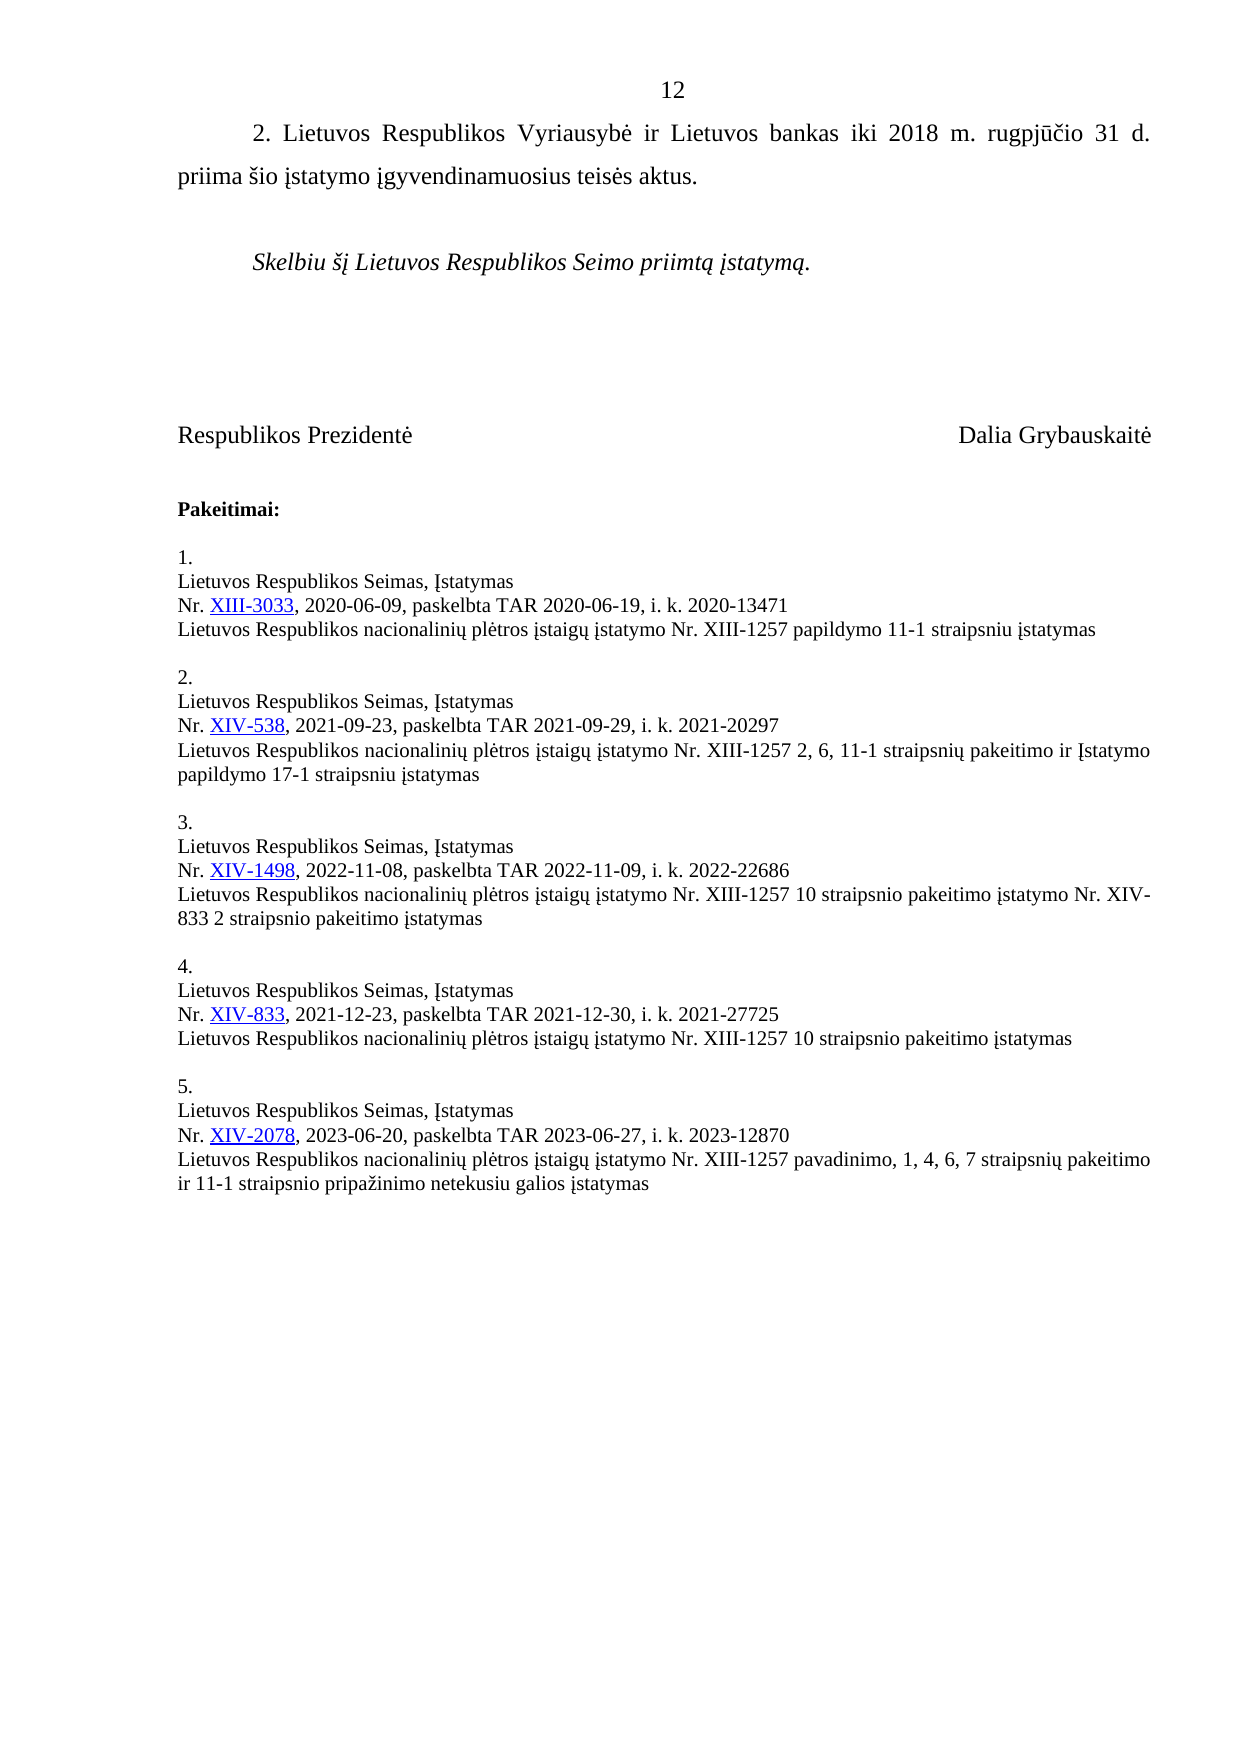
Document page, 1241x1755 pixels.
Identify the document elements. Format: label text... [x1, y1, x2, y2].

text Skelbiu šį Lietuvos Respublikos Seimo priimtą įstatymą. [177, 247, 1152, 276]
text Nr. XIII-3033, 2020-06-09, paskelbta TAR 2020-06-19, i. k. 2020-13471 [177, 593, 1152, 617]
text 1. [177, 545, 1152, 569]
text Lietuvos Respublikos Seimas, Įstatymas [177, 1098, 1152, 1122]
text Lietuvos Respublikos Seimas, Įstatymas [177, 978, 1152, 1002]
text Lietuvos Respublikos nacionalinių plėtros įstaigų įstatymo Nr. XIII-1257 10 straipsnio pakeitimo įstatymas [177, 1026, 1152, 1050]
text Nr. XIV-833, 2021-12-23, paskelbta TAR 2021-12-30, i. k. 2021-27725 [177, 1002, 1152, 1026]
text Pakeitimai: [177, 497, 1152, 521]
text Lietuvos Respublikos Seimas, Įstatymas [177, 834, 1152, 858]
text 2. [177, 665, 1152, 689]
text Lietuvos Respublikos Seimas, Įstatymas [177, 689, 1152, 713]
text 4. [177, 954, 1152, 978]
text Nr. XIV-538, 2021-09-23, paskelbta TAR 2021-09-29, i. k. 2021-20297 [177, 713, 1152, 737]
text 5. [177, 1074, 1152, 1098]
text Nr. XIV-1498, 2022-11-08, paskelbta TAR 2022-11-09, i. k. 2022-22686 [177, 858, 1152, 882]
text 3. [177, 810, 1152, 834]
text Lietuvos Respublikos nacionalinių plėtros įstaigų įstatymo Nr. XIII-1257 pavadinimo, 1, 4, 6, 7 straipsnių pakeitimo ir 11-1 straipsnio pripažinimo netekusiu galios įstatymas [177, 1147, 1152, 1195]
text Lietuvos Respublikos Seimas, Įstatymas [177, 569, 1152, 593]
text Lietuvos Respublikos nacionalinių plėtros įstaigų įstatymo Nr. XIII-1257 papildymo 11-1 straipsniu įstatymas [177, 617, 1152, 641]
text Lietuvos Respublikos nacionalinių plėtros įstaigų įstatymo Nr. XIII-1257 2, 6, 11-1 straipsnių pakeitimo ir Įstatymo papildymo 17-1 straipsniu įstatymas [177, 737, 1152, 786]
text Lietuvos Respublikos nacionalinių plėtros įstaigų įstatymo Nr. XIII-1257 10 straipsnio pakeitimo įstatymo Nr. XIV-833 2 straipsnio pakeitimo įstatymas [177, 882, 1152, 930]
text Nr. XIV-2078, 2023-06-20, paskelbta TAR 2023-06-27, i. k. 2023-12870 [177, 1122, 1152, 1147]
text Respublikos Prezidentė Dalia Grybauskaitė [177, 420, 1152, 449]
text 2. Lietuvos Respublikos Vyriausybė ir Lietuvos bankas iki 2018 m. rugpjūčio 31 d. priima šio įstatymo įgyvendinamuosius teisės aktus. [177, 118, 1152, 190]
